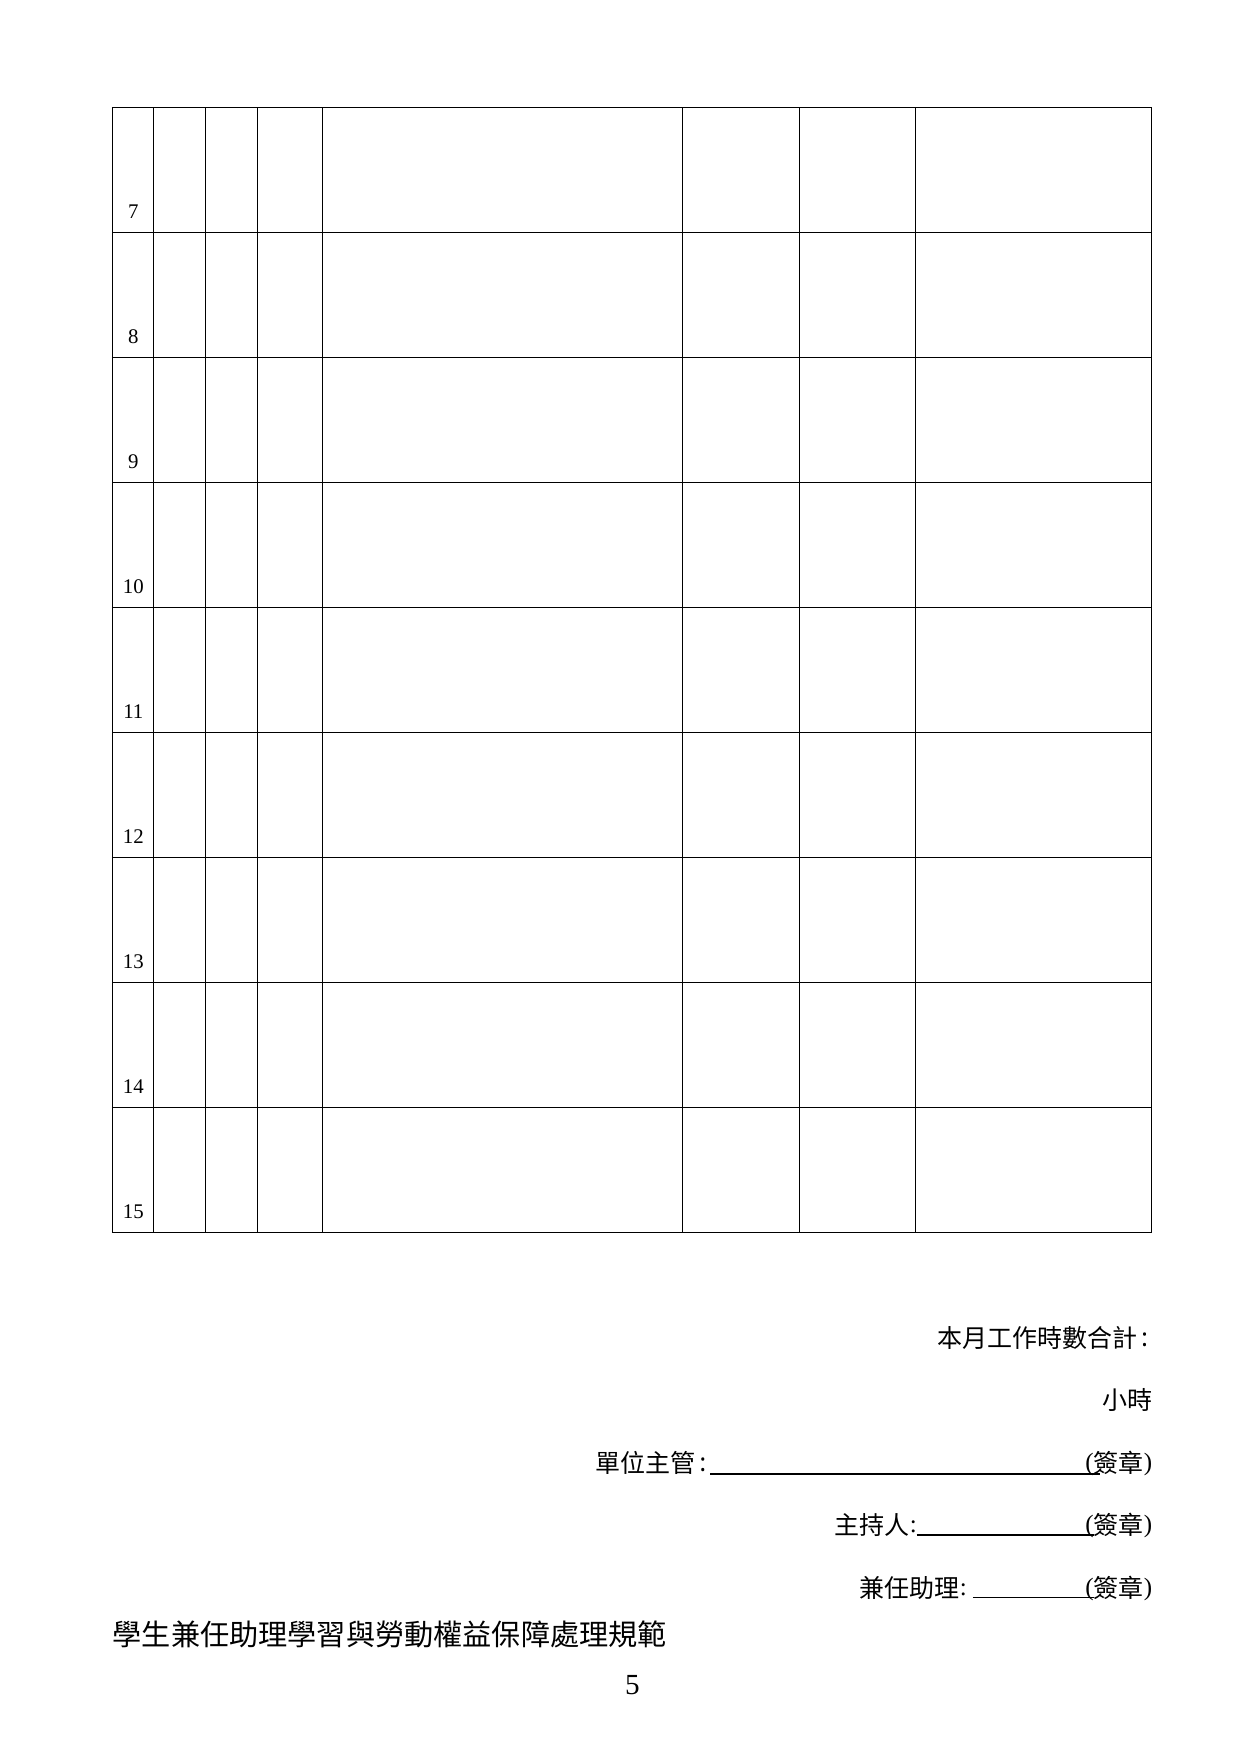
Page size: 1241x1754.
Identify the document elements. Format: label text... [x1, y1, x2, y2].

table_cell [800, 358, 915, 482]
table_cell [206, 608, 257, 732]
table_cell [916, 1108, 1151, 1232]
table_cell [800, 608, 915, 732]
table_cell 15 [113, 1108, 153, 1232]
table_cell [258, 233, 322, 357]
table_cell [800, 483, 915, 607]
table_cell [916, 608, 1151, 732]
table_cell [916, 358, 1151, 482]
table_cell [258, 483, 322, 607]
table_cell [323, 483, 682, 607]
table_cell [206, 733, 257, 857]
table_cell [206, 483, 257, 607]
table_cell [206, 983, 257, 1107]
table_cell [154, 983, 205, 1107]
table_cell [916, 858, 1151, 982]
table_cell [154, 483, 205, 607]
table_cell [800, 1108, 915, 1232]
table_cell [916, 733, 1151, 857]
table_cell [323, 233, 682, 357]
table_cell 9 [113, 358, 153, 482]
table_cell [683, 608, 799, 732]
table_cell [800, 108, 915, 232]
table_cell [323, 983, 682, 1107]
table_cell [258, 358, 322, 482]
table_cell [683, 1108, 799, 1232]
table_cell [154, 1108, 205, 1232]
table_cell 13 [113, 858, 153, 982]
table_cell [800, 858, 915, 982]
table_cell [258, 733, 322, 857]
table_cell [683, 108, 799, 232]
table_cell [916, 233, 1151, 357]
table_cell [154, 233, 205, 357]
table_cell [206, 858, 257, 982]
table_cell [206, 358, 257, 482]
text 兼任助理: (簽章) [112, 1544, 1152, 1607]
table_cell [258, 858, 322, 982]
table_cell [683, 733, 799, 857]
table_cell [323, 358, 682, 482]
table_cell 14 [113, 983, 153, 1107]
table_cell [154, 358, 205, 482]
table_cell 12 [113, 733, 153, 857]
table_cell [154, 608, 205, 732]
table_cell [800, 733, 915, 857]
table_cell [323, 1108, 682, 1232]
table_cell [916, 483, 1151, 607]
table_cell [154, 858, 205, 982]
text 本月工作時數合計: 小時 [313, 1294, 1152, 1419]
table_cell [323, 733, 682, 857]
table_cell [258, 983, 322, 1107]
table_cell [683, 358, 799, 482]
table_cell [323, 108, 682, 232]
table_cell [323, 858, 682, 982]
table_cell [258, 608, 322, 732]
table_cell [683, 233, 799, 357]
table_cell 7 [113, 108, 153, 232]
table_cell 11 [113, 608, 153, 732]
table_cell 8 [113, 233, 153, 357]
table_cell [154, 108, 205, 232]
text 主持人: (簽章) [313, 1482, 1152, 1544]
table_cell [683, 483, 799, 607]
text 單位主管: (簽章) [313, 1419, 1152, 1482]
table_cell [258, 1108, 322, 1232]
table_cell [800, 983, 915, 1107]
table_cell [916, 108, 1151, 232]
table_cell [154, 733, 205, 857]
table_cell [258, 108, 322, 232]
table_cell [683, 983, 799, 1107]
table_cell [323, 608, 682, 732]
table_cell [916, 983, 1151, 1107]
table_cell [683, 858, 799, 982]
table_cell [206, 1108, 257, 1232]
table_cell 10 [113, 483, 153, 607]
table_cell [800, 233, 915, 357]
table_cell [206, 108, 257, 232]
table_cell [206, 233, 257, 357]
